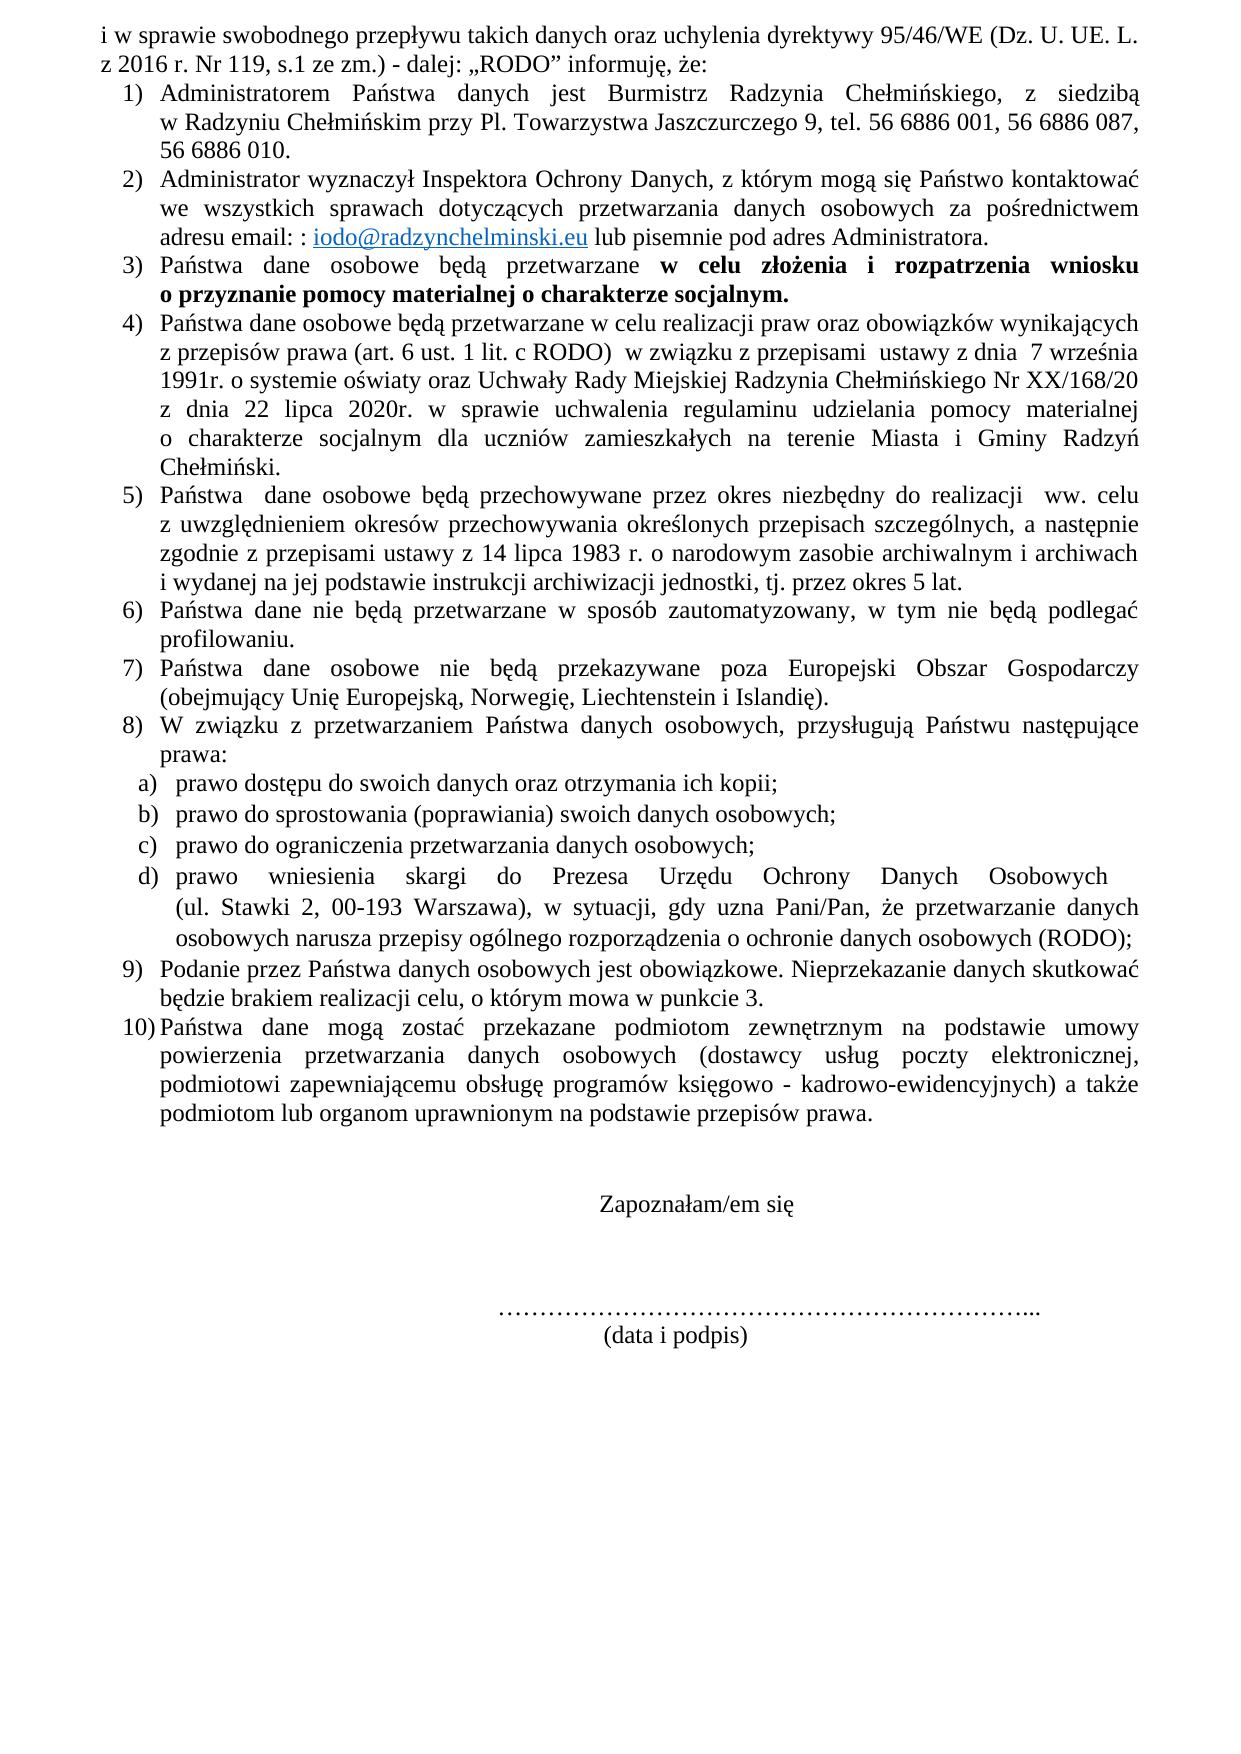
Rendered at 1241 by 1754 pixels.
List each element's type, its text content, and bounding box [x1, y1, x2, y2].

list prawo dostępu do swoich danych oraz otrzymania ich kopii; [138, 768, 1140, 797]
list Państwa dane osobowe nie będą przekazywane poza Europejski Obszar Gospodarczy (obejmujący Unię Europejską, Norwegię, Liechtenstein i Islandię). [122, 653, 1140, 711]
list ………………………………………………………... [159, 1292, 1140, 1321]
list Państwa dane osobowe będą przetwarzane w celu złożenia i rozpatrzenia wniosku o przyznanie pomocy materialnej o charakterze socjalnym. [122, 251, 1140, 308]
list Państwa dane osobowe będą przechowywane przez okres niezbędny do realizacji ww. celu z uwzględnieniem okresów przechowywania określonych przepisach szczególnych, a następnie zgodnie z przepisami ustawy z 14 lipca 1983 r. o narodowym zasobie archiwalnym i archiwach i wydanej na jej podstawie instrukcji archiwizacji jednostki, tj. przez okres 5 lat. [122, 481, 1140, 596]
list Podanie przez Państwa danych osobowych jest obowiązkowe. Nieprzekazanie danych skutkować będzie brakiem realizacji celu, o którym mowa w punkcie 3. [122, 954, 1140, 1012]
list Państwa dane osobowe będą przetwarzane w celu realizacji praw oraz obowiązków wynikających z przepisów prawa (art. 6 ust. 1 lit. c RODO) w związku z przepisami ustawy z dnia 7 września 1991r. o systemie oświaty oraz Uchwały Rady Miejskiej Radzynia Chełmińskiego Nr XX/168/20 z dnia 22 lipca 2020r. w sprawie uchwalenia regulaminu udzielania pomocy materialnej o charakterze socjalnym dla uczniów zamieszkałych na terenie Miasta i Gminy Radzyń Chełmiński. [122, 308, 1140, 481]
list prawo do sprostowania (poprawiania) swoich danych osobowych; [138, 799, 1140, 828]
list Administratorem Państwa danych jest Burmistrz Radzynia Chełmińskiego, z siedzibą w Radzyniu Chełmińskim przy Pl. Towarzystwa Jaszczurczego 9, tel. 56 6886 001, 56 6886 087, 56 6886 010. [122, 78, 1140, 164]
list (data i podpis) [159, 1321, 1140, 1349]
list prawo do ograniczenia przetwarzania danych osobowych; [138, 830, 1140, 859]
text i w sprawie swobodnego przepływu takich danych oraz uchylenia dyrektywy 95/46/WE (Dz. U. UE. L. z 2016 r. Nr 119, s.1 ze zm.) - dalej: „RODO” informuję, że: [100, 21, 1140, 78]
text Zapoznałam/em się [100, 1189, 1140, 1218]
list Administrator wyznaczył Inspektora Ochrony Danych, z którym mogą się Państwo kontaktować we wszystkich sprawach dotyczących przetwarzania danych osobowych za pośrednictwem adresu email: : iodo@radzynchelminski.eu lub pisemnie pod adres Administratora. [122, 164, 1140, 251]
list prawo wniesienia skargi do Prezesa Urzędu Ochrony Danych Osobowych (ul. Stawki 2, 00-193 Warszawa), w sytuacji, gdy uzna Pani/Pan, że przetwarzanie danych osobowych narusza przepisy ogólnego rozporządzenia o ochronie danych osobowych (RODO); [138, 861, 1140, 952]
list Państwa dane mogą zostać przekazane podmiotom zewnętrznym na podstawie umowy powierzenia przetwarzania danych osobowych (dostawcy usług poczty elektronicznej, podmiotowi zapewniającemu obsługę programów księgowo - kadrowo-ewidencyjnych) a także podmiotom lub organom uprawnionym na podstawie przepisów prawa. [122, 1012, 1140, 1127]
list W związku z przetwarzaniem Państwa danych osobowych, przysługują Państwu następujące prawa: [122, 711, 1140, 768]
list Państwa dane nie będą przetwarzane w sposób zautomatyzowany, w tym nie będą podlegać profilowaniu. [122, 596, 1140, 653]
